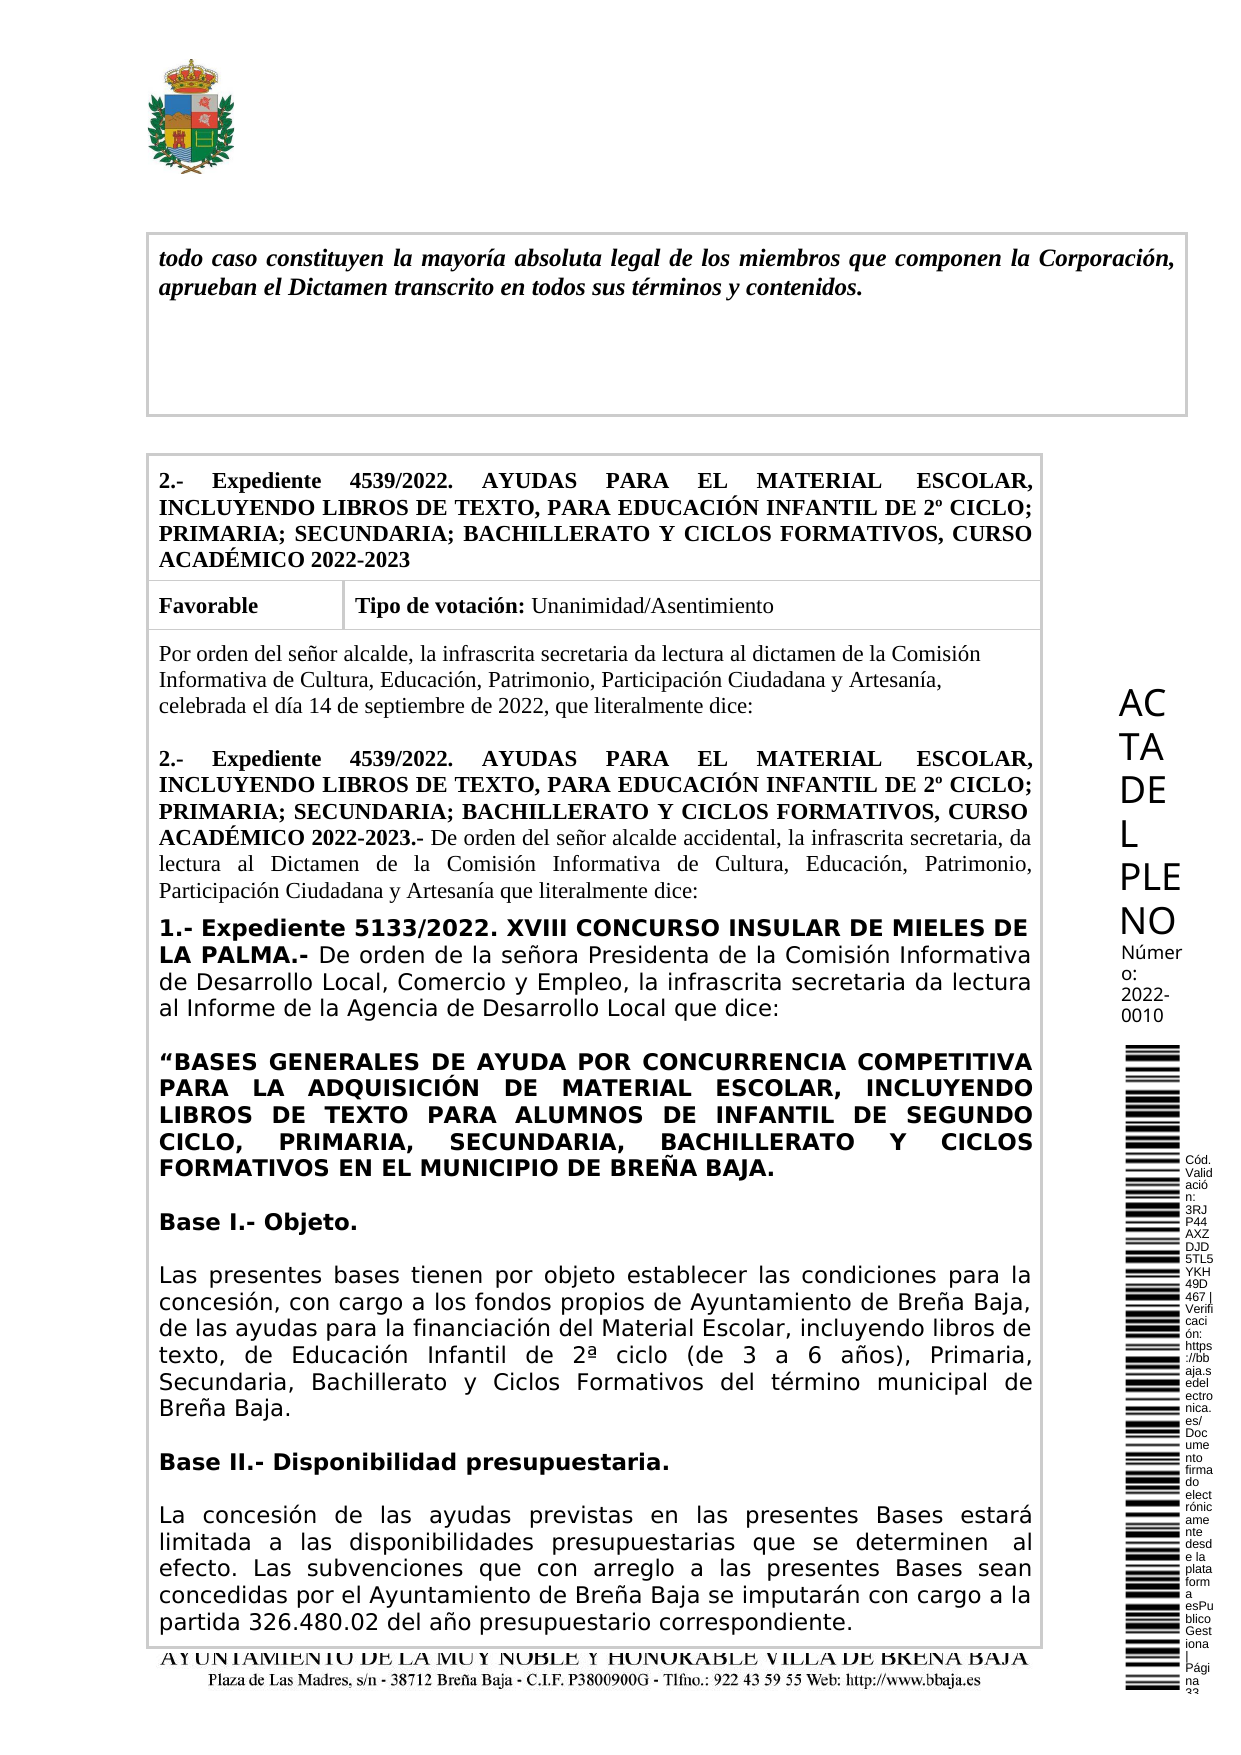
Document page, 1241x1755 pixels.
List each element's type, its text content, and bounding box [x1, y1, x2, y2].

text ACTA DEL PLENO [1119, 682, 1186, 943]
text Número: 2022-0010 Fecha: 11/01/2023 [1121, 943, 1186, 1027]
table_cell Por orden del señor alcalde, la infrascrita secretaria da lectura al dictamen de la Comisión Informativa de Cultura, Educación, Patrimonio, Participación Ciudadana y Artesanía, celebrada el día 14 de septiembre de 2022, que literalmente dice: 2.- Expediente 4539/2022. AYUDAS PARA EL MATERIAL ESCOLAR, INCLUYENDO LIBROS DE TEXTO, PARA EDUCACIÓN INFANTIL DE 2º CICLO; PRIMARIA; SECUNDARIA; BACHILLERATO Y CICLOS FORMATIVOS, CURSO ACADÉMICO 2022-2023.- De orden del señor alcalde accidental, la infrascrita secretaria, da lectura al Dictamen de la Comisión Informativa de Cultura, Educación, Patrimonio, Participación Ciudadana y Artesanía que literalmente dice: 1.- Expediente 5133/2022. XVIII CONCURSO INSULAR DE MIELES DE LA PALMA.- De orden de la señora Presidenta de la Comisión Informativa de Desarrollo Local, Comercio y Empleo, la infrascrita secretaria da lectura al Informe de la Agencia de Desarrollo Local que dice: “BASES GENERALES DE AYUDA POR CONCURRENCIA COMPETITIVA PARA LA ADQUISICIÓN DE MATERIAL ESCOLAR, INCLUYENDO LIBROS DE TEXTO PARA ALUMNOS DE INFANTIL DE SEGUNDO CICLO, PRIMARIA, SECUNDARIA, BACHILLERATO Y CICLOS FORMATIVOS EN EL MUNICIPIO DE BREÑA BAJA. Base I.- Objeto. Las presentes bases tienen por objeto establecer las condiciones para la concesión, con cargo a los fondos propios de Ayuntamiento de Breña Baja, de las ayudas para la financiación del Material Escolar, incluyendo libros de texto, de Educación Infantil de 2ª ciclo (de 3 a 6 años), Primaria, Secundaria, Bachillerato y Ciclos Formativos del término municipal de Breña Baja. Base II.- Disponibilidad presupuestaria. La concesión de las ayudas previstas en las presentes Bases estará limitada a las disponibilidades presupuestarias que se determinen al efecto. Las subvenciones que con arreglo a las presentes Bases sean concedidas por el Ayuntamiento de Breña Baja se imputarán con cargo a la partida 326.480.02 del año presupuestario correspondiente. [149, 630, 1040, 1646]
table_header 2.- Expediente 4539/2022. AYUDAS PARA EL MATERIAL ESCOLAR, INCLUYENDO LIBROS DE TEXTO, PARA EDUCACIÓN INFANTIL DE 2º CICLO; PRIMARIA; SECUNDARIA; BACHILLERATO Y CICLOS FORMATIVOS, CURSO ACADÉMICO 2022-2023 [149, 456, 1040, 580]
text todo caso constituyen la mayoría absoluta legal de los miembros que componen la Corporación, aprueban el Dictamen transcrito en todos sus términos y contenidos. [159, 243, 1185, 301]
table_cell Favorable [149, 581, 342, 628]
table_cell Tipo de votación: Unanimidad/Asentimiento [345, 581, 1040, 628]
text Cód. Validación: 3RJP44AXZDJD5TL5YKH49D467 | Verificación: https://bbaja.sedelectronica.es/ Documento firmado electrónicamente desde la plataforma esPublico Gestiona | Página 33 de 63 [1185, 1155, 1214, 1694]
